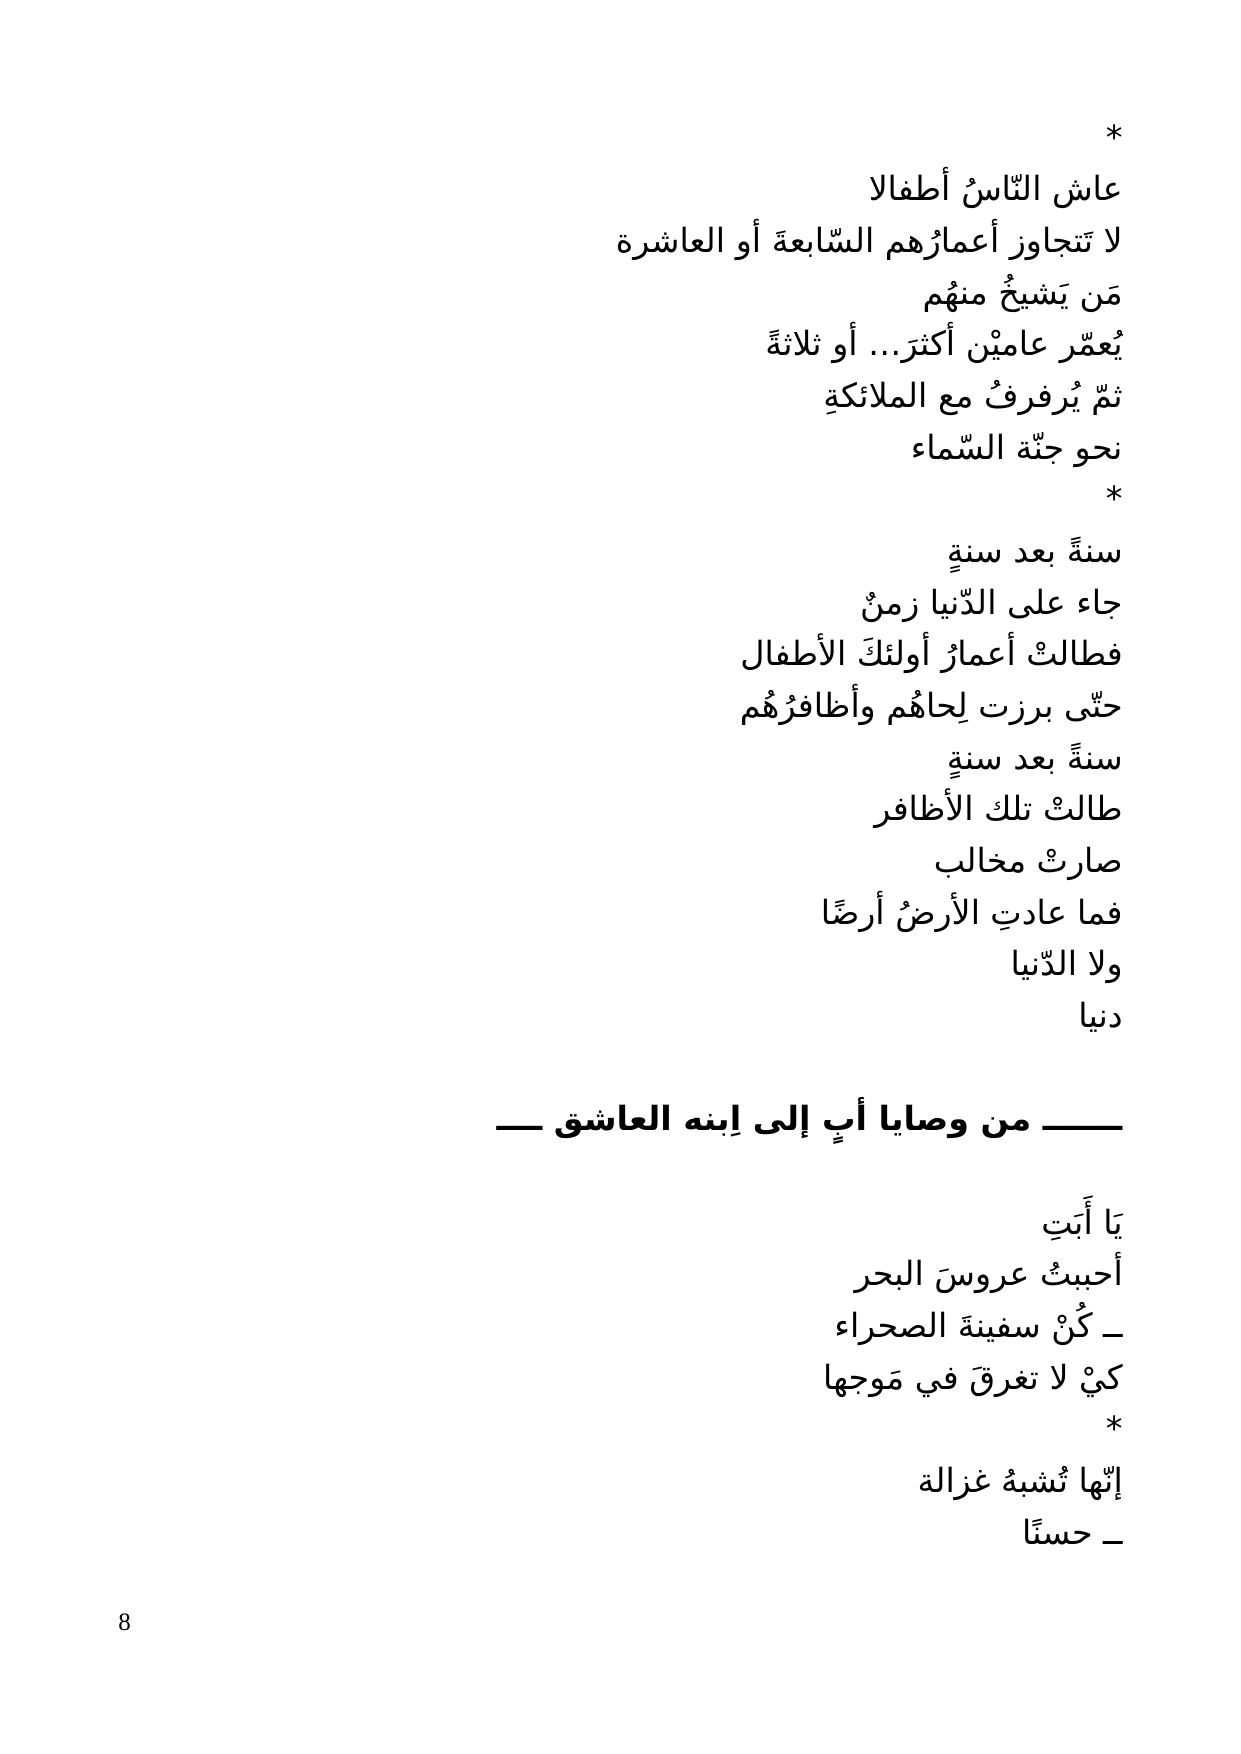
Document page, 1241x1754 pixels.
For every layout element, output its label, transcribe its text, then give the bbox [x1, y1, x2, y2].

text إنّها تُشبهُ غزالة [118, 1461, 1122, 1500]
text * [118, 118, 1122, 157]
text ــ حسنًا [118, 1513, 1122, 1552]
text ـــــــ من وصايا أبٍ إلى اِبنه العاشق ــــ [118, 1100, 1122, 1139]
text عاش النّاسُ أطفالا [118, 170, 1122, 209]
text فما عادتِ الأرضُ أرضًا [118, 893, 1122, 932]
text فطالتْ أعمارُ أولئكَ الأطفال [118, 635, 1122, 674]
text ولا الدّنيا [118, 945, 1122, 984]
text * [118, 1410, 1122, 1449]
text مَن يَشيخُ منهُم [118, 273, 1122, 312]
text ثمّ يُرفرفُ مع الملائكةِ [118, 376, 1122, 415]
text طالتْ تلك الأظافر [118, 790, 1122, 829]
text كيْ لا تغرقَ في مَوجها [118, 1358, 1122, 1397]
text أحببتُ عروسَ البحر [118, 1255, 1122, 1294]
text نحو جنّة السّماء [118, 428, 1122, 467]
text جاء على الدّنيا زمنٌ [118, 583, 1122, 622]
text سنةً بعد سنةٍ [118, 531, 1122, 570]
text يُعمّر عاميْن أكثرَ… أو ثلاثةً [118, 325, 1122, 364]
text * [118, 480, 1122, 519]
text حتّى برزت لِحاهُم وأظافرُهُم [118, 686, 1122, 725]
text لا تَتجاوز أعمارُهم السّابعةَ أو العاشرة [118, 221, 1122, 260]
text دنيا [118, 996, 1122, 1035]
text سنةً بعد سنةٍ [118, 738, 1122, 777]
text صارتْ مخالب [118, 841, 1122, 880]
text ــ كُنْ سفينةَ الصحراء [118, 1306, 1122, 1345]
text يَا أَبَتِ [118, 1203, 1122, 1242]
